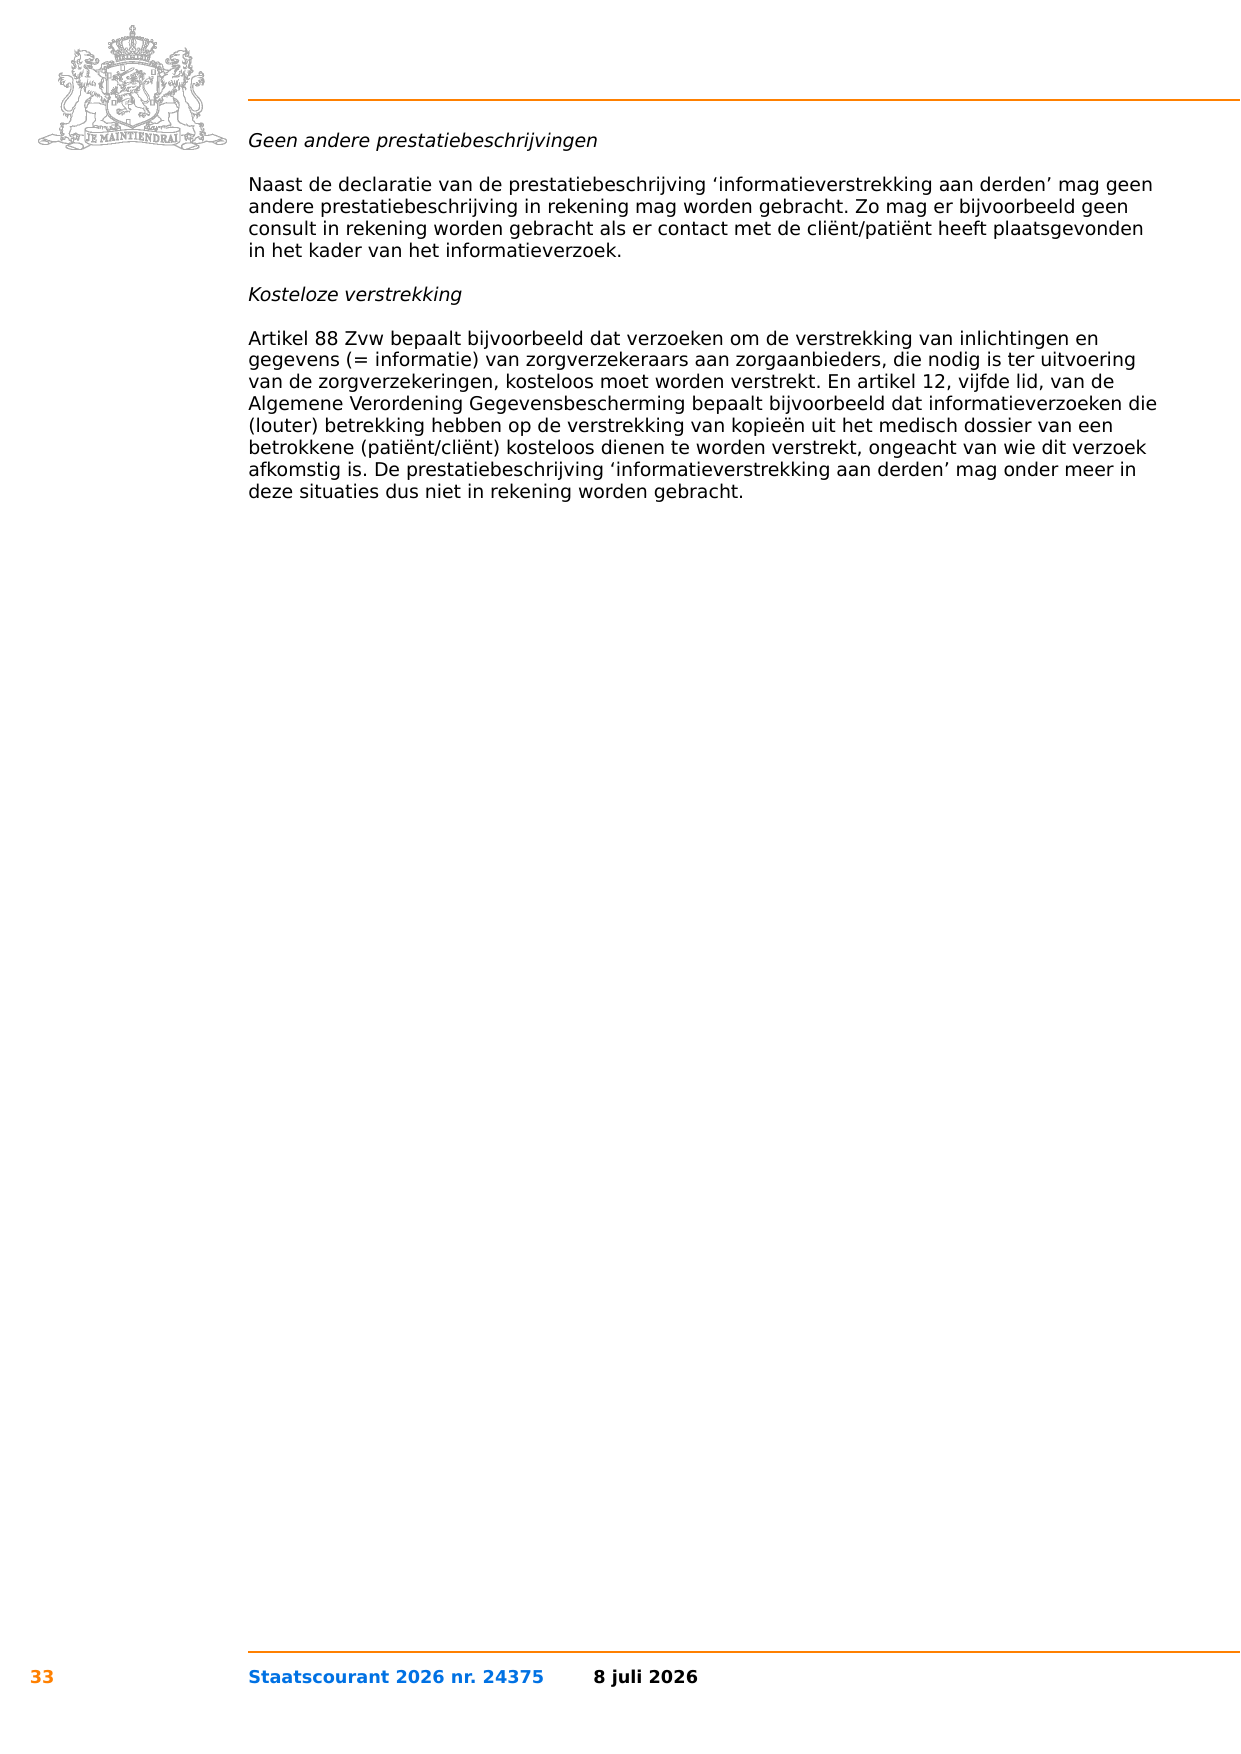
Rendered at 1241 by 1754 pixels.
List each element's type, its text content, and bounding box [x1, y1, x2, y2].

picture [38, 25, 227, 150]
subtitle Geen andere prestatiebeschrijvingen [248, 130, 1163, 152]
text Naast de declaratie van de prestatiebeschrijving ‘informatieverstrekking aan derden’ mag geen andere prestatiebeschrijving in rekening mag worden gebracht. Zo mag er bijvoorbeeld geen consult in rekening worden gebracht als er contact met de cliënt/patiënt heeft plaatsgevonden in het kader van het informatieverzoek. [248, 174, 1163, 262]
text Artikel 88 Zvw bepaalt bijvoorbeeld dat verzoeken om de verstrekking van inlichtingen en gegevens (= informatie) van zorgverzekeraars aan zorgaanbieders, die nodig is ter uitvoering van de zorgverzekeringen, kosteloos moet worden verstrekt. En artikel 12, vijfde lid, van de Algemene Verordening Gegevensbescherming bepaalt bijvoorbeeld dat informatieverzoeken die (louter) betrekking hebben op de verstrekking van kopieën uit het medisch dossier van een betrokkene (patiënt/cliënt) kosteloos dienen te worden verstrekt, ongeacht van wie dit verzoek afkomstig is. De prestatiebeschrijving ‘informatieverstrekking aan derden’ mag onder meer in deze situaties dus niet in rekening worden gebracht. [248, 327, 1163, 503]
subtitle Kosteloze verstrekking [248, 283, 1163, 306]
